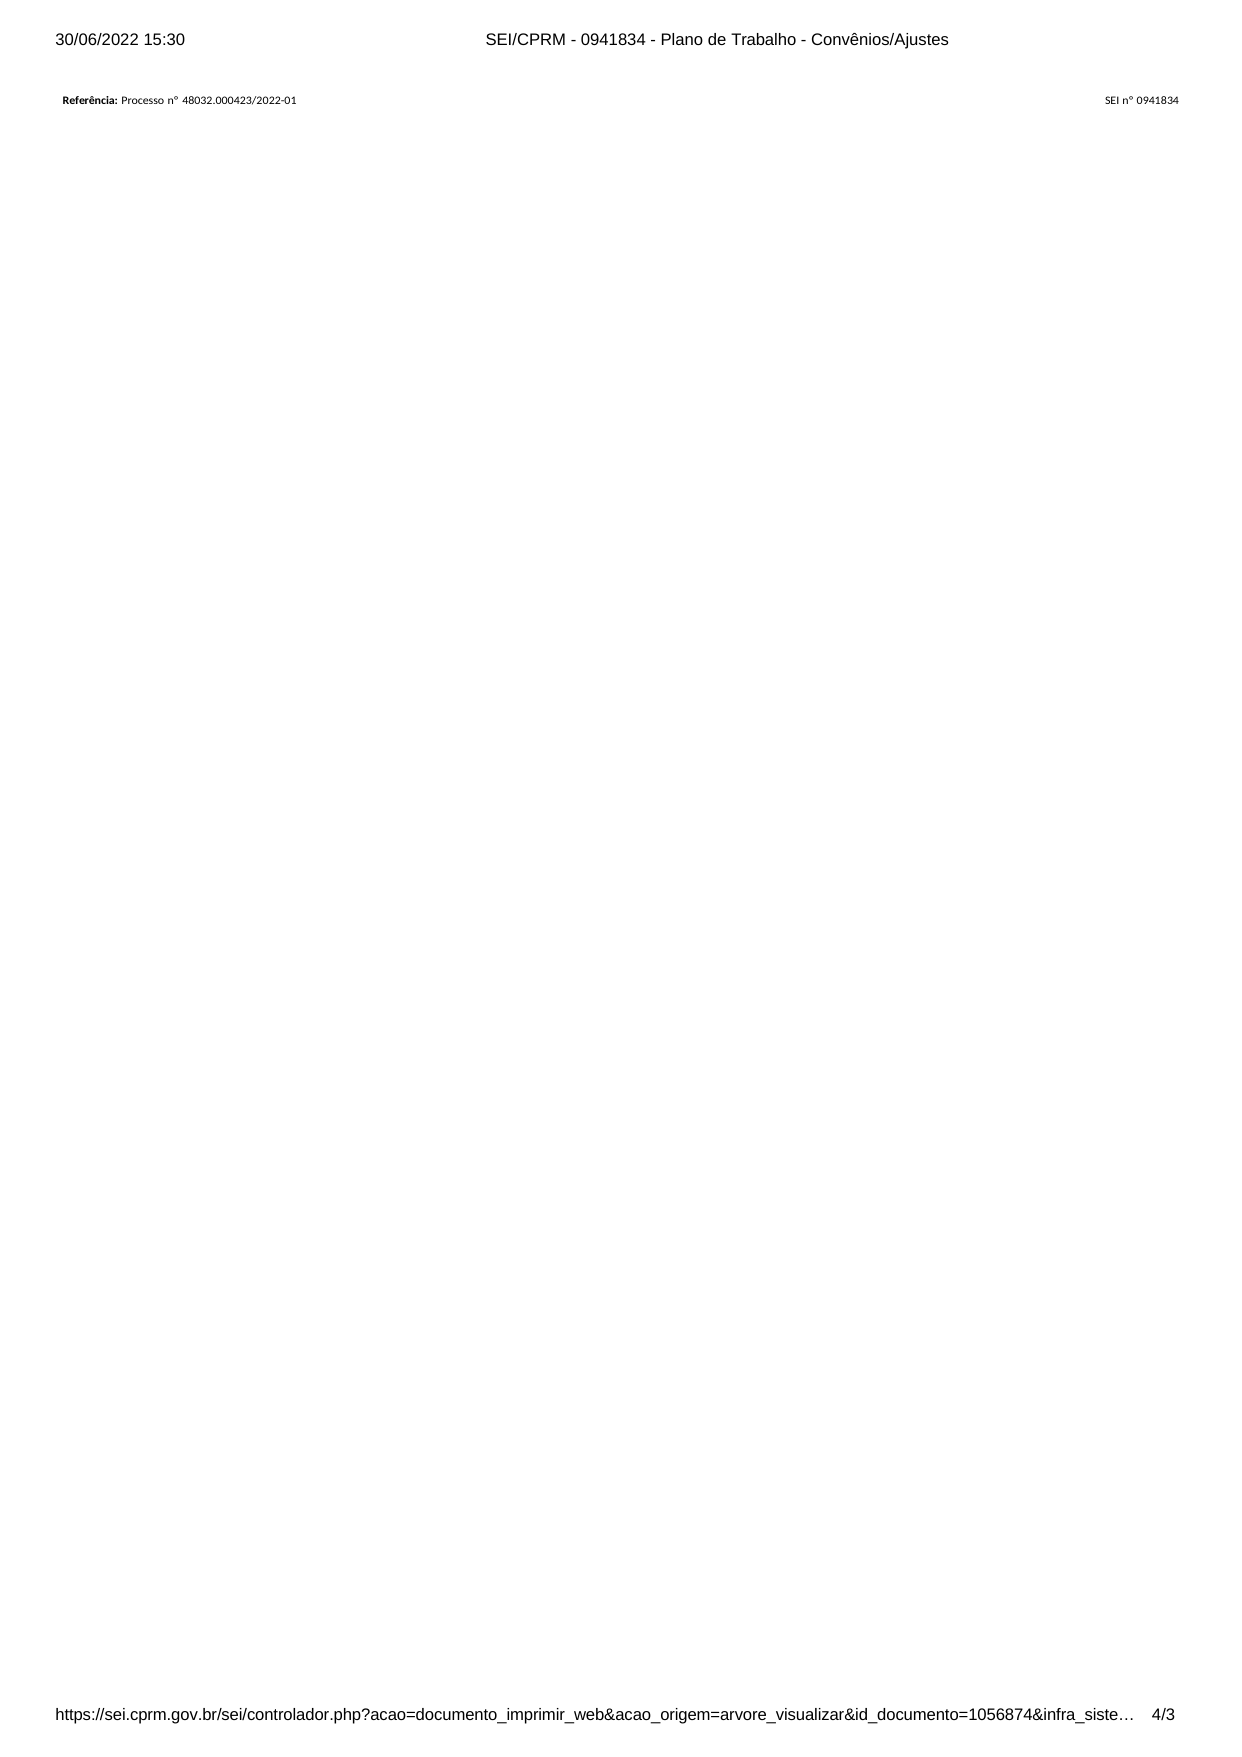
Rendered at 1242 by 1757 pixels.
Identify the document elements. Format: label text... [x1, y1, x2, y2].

text Referência: Processo nº 48032.000423/2022-01 SEI nº 0941834 [62, 94, 1198, 108]
